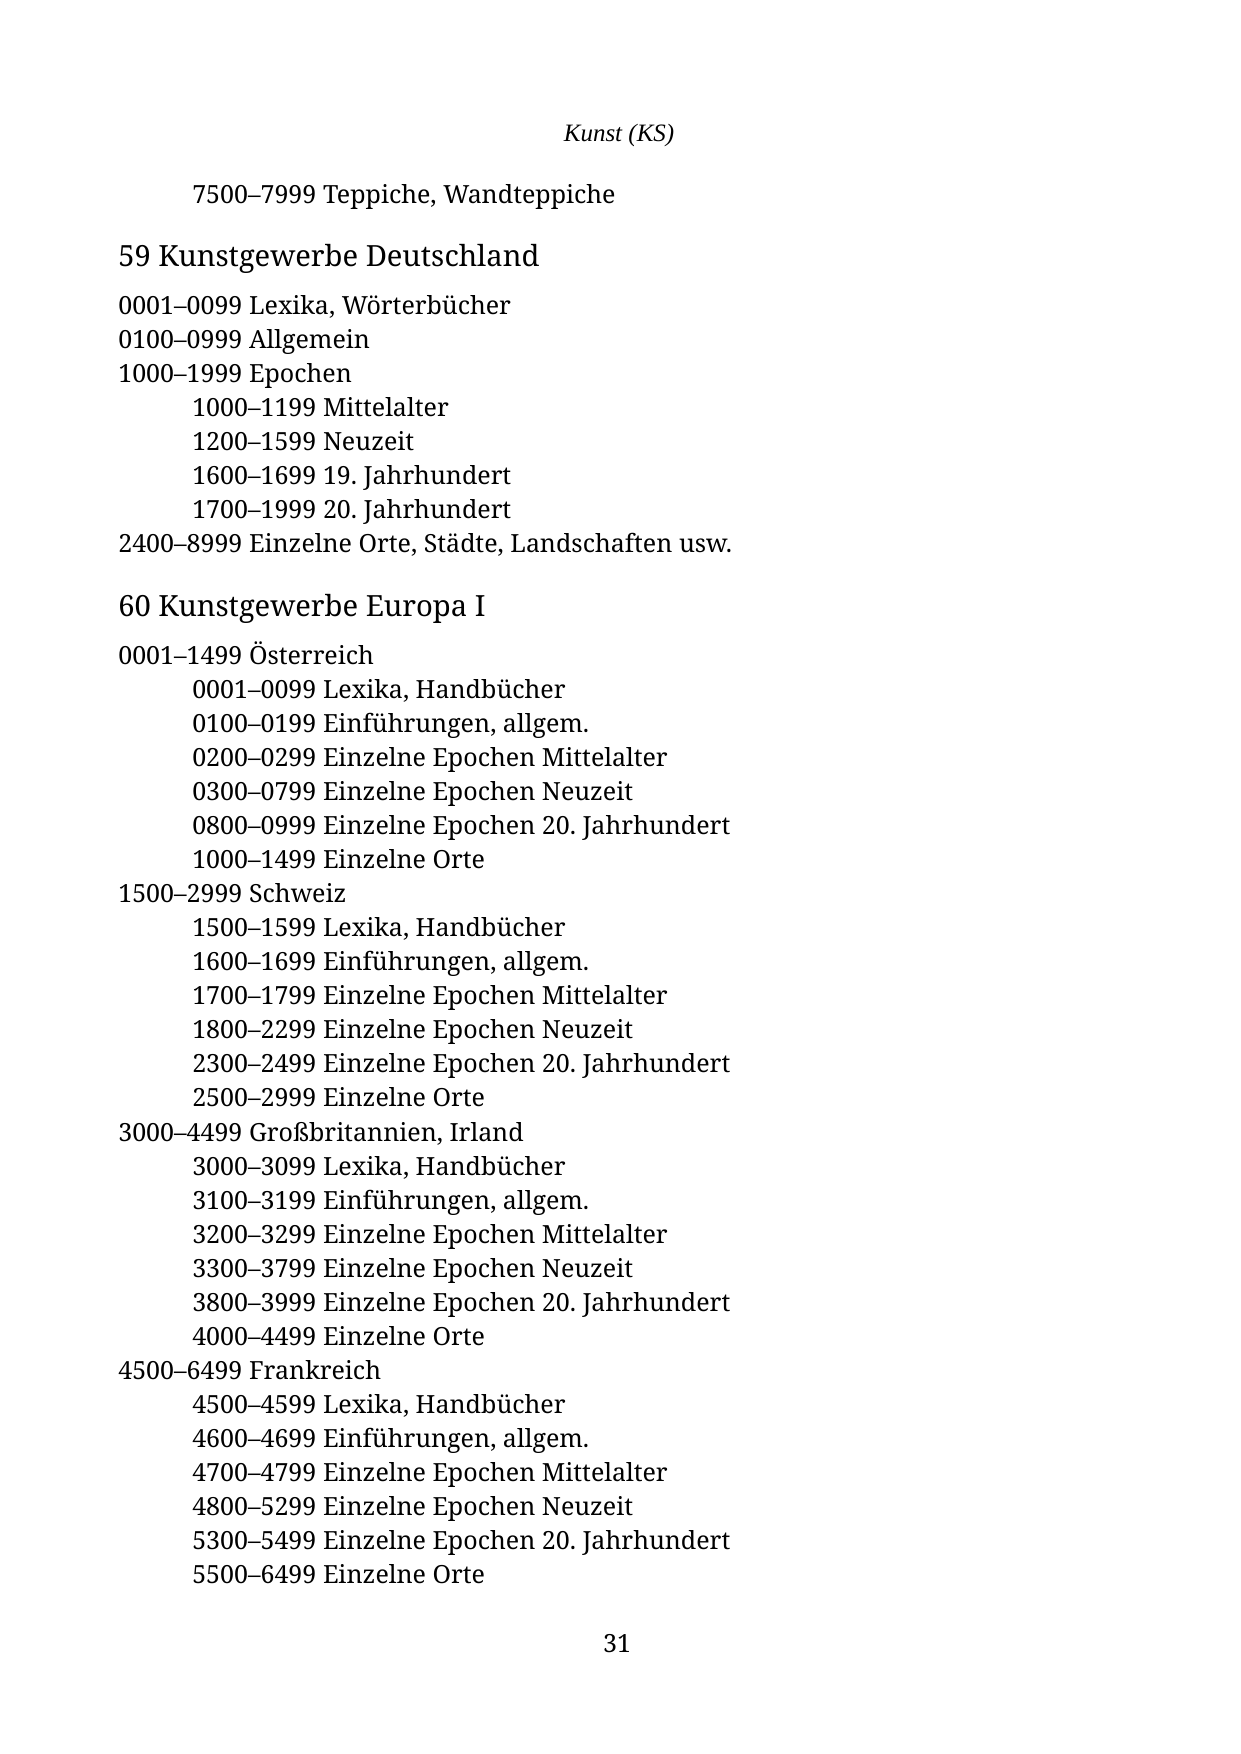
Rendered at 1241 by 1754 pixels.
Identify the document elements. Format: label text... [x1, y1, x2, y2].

text 1000–1199 Mittelalter [118, 390, 1122, 424]
text 1000–1499 Einzelne Orte [118, 842, 1122, 876]
text 0100–0999 Allgemein [118, 322, 1122, 356]
text 1500–1599 Lexika, Handbücher [118, 910, 1122, 944]
text 2300–2499 Einzelne Epochen 20. Jahrhundert [118, 1046, 1122, 1080]
text 3100–3199 Einführungen, allgem. [118, 1182, 1122, 1216]
text 0800–0999 Einzelne Epochen 20. Jahrhundert [118, 808, 1122, 842]
text 3000–4499 Großbritannien, Irland [118, 1114, 1122, 1148]
text 3300–3799 Einzelne Epochen Neuzeit [118, 1250, 1122, 1284]
text 4500–4599 Lexika, Handbücher [118, 1387, 1122, 1421]
text 1700–1999 20. Jahrhundert [118, 492, 1122, 526]
text 4600–4699 Einführungen, allgem. [118, 1421, 1122, 1455]
subtitle 60 Kunstgewerbe Europa I [118, 585, 1122, 625]
text 0001–0099 Lexika, Wörterbücher [118, 288, 1122, 322]
text 7500–7999 Teppiche, Wandteppiche [118, 176, 1122, 210]
text 1800–2299 Einzelne Epochen Neuzeit [118, 1012, 1122, 1046]
text 4800–5299 Einzelne Epochen Neuzeit [118, 1489, 1122, 1523]
text 0100–0199 Einführungen, allgem. [118, 705, 1122, 739]
text 1500–2999 Schweiz [118, 876, 1122, 910]
text 0001–1499 Österreich [118, 637, 1122, 671]
text 2400–8999 Einzelne Orte, Städte, Landschaften usw. [118, 526, 1122, 560]
text 3800–3999 Einzelne Epochen 20. Jahrhundert [118, 1284, 1122, 1318]
text 1600–1699 Einführungen, allgem. [118, 944, 1122, 978]
subtitle 59 Kunstgewerbe Deutschland [118, 235, 1122, 275]
text 4700–4799 Einzelne Epochen Mittelalter [118, 1455, 1122, 1489]
text 0001–0099 Lexika, Handbücher [118, 671, 1122, 705]
text 4500–6499 Frankreich [118, 1353, 1122, 1387]
text 3000–3099 Lexika, Handbücher [118, 1148, 1122, 1182]
text 3200–3299 Einzelne Epochen Mittelalter [118, 1216, 1122, 1250]
text 1600–1699 19. Jahrhundert [118, 458, 1122, 492]
text 5300–5499 Einzelne Epochen 20. Jahrhundert [118, 1523, 1122, 1557]
text 1700–1799 Einzelne Epochen Mittelalter [118, 978, 1122, 1012]
text 4000–4499 Einzelne Orte [118, 1318, 1122, 1353]
text 5500–6499 Einzelne Orte [118, 1557, 1122, 1591]
text 0200–0299 Einzelne Epochen Mittelalter [118, 739, 1122, 773]
text 0300–0799 Einzelne Epochen Neuzeit [118, 773, 1122, 808]
text 1200–1599 Neuzeit [118, 424, 1122, 458]
text 1000–1999 Epochen [118, 356, 1122, 390]
text 2500–2999 Einzelne Orte [118, 1080, 1122, 1114]
